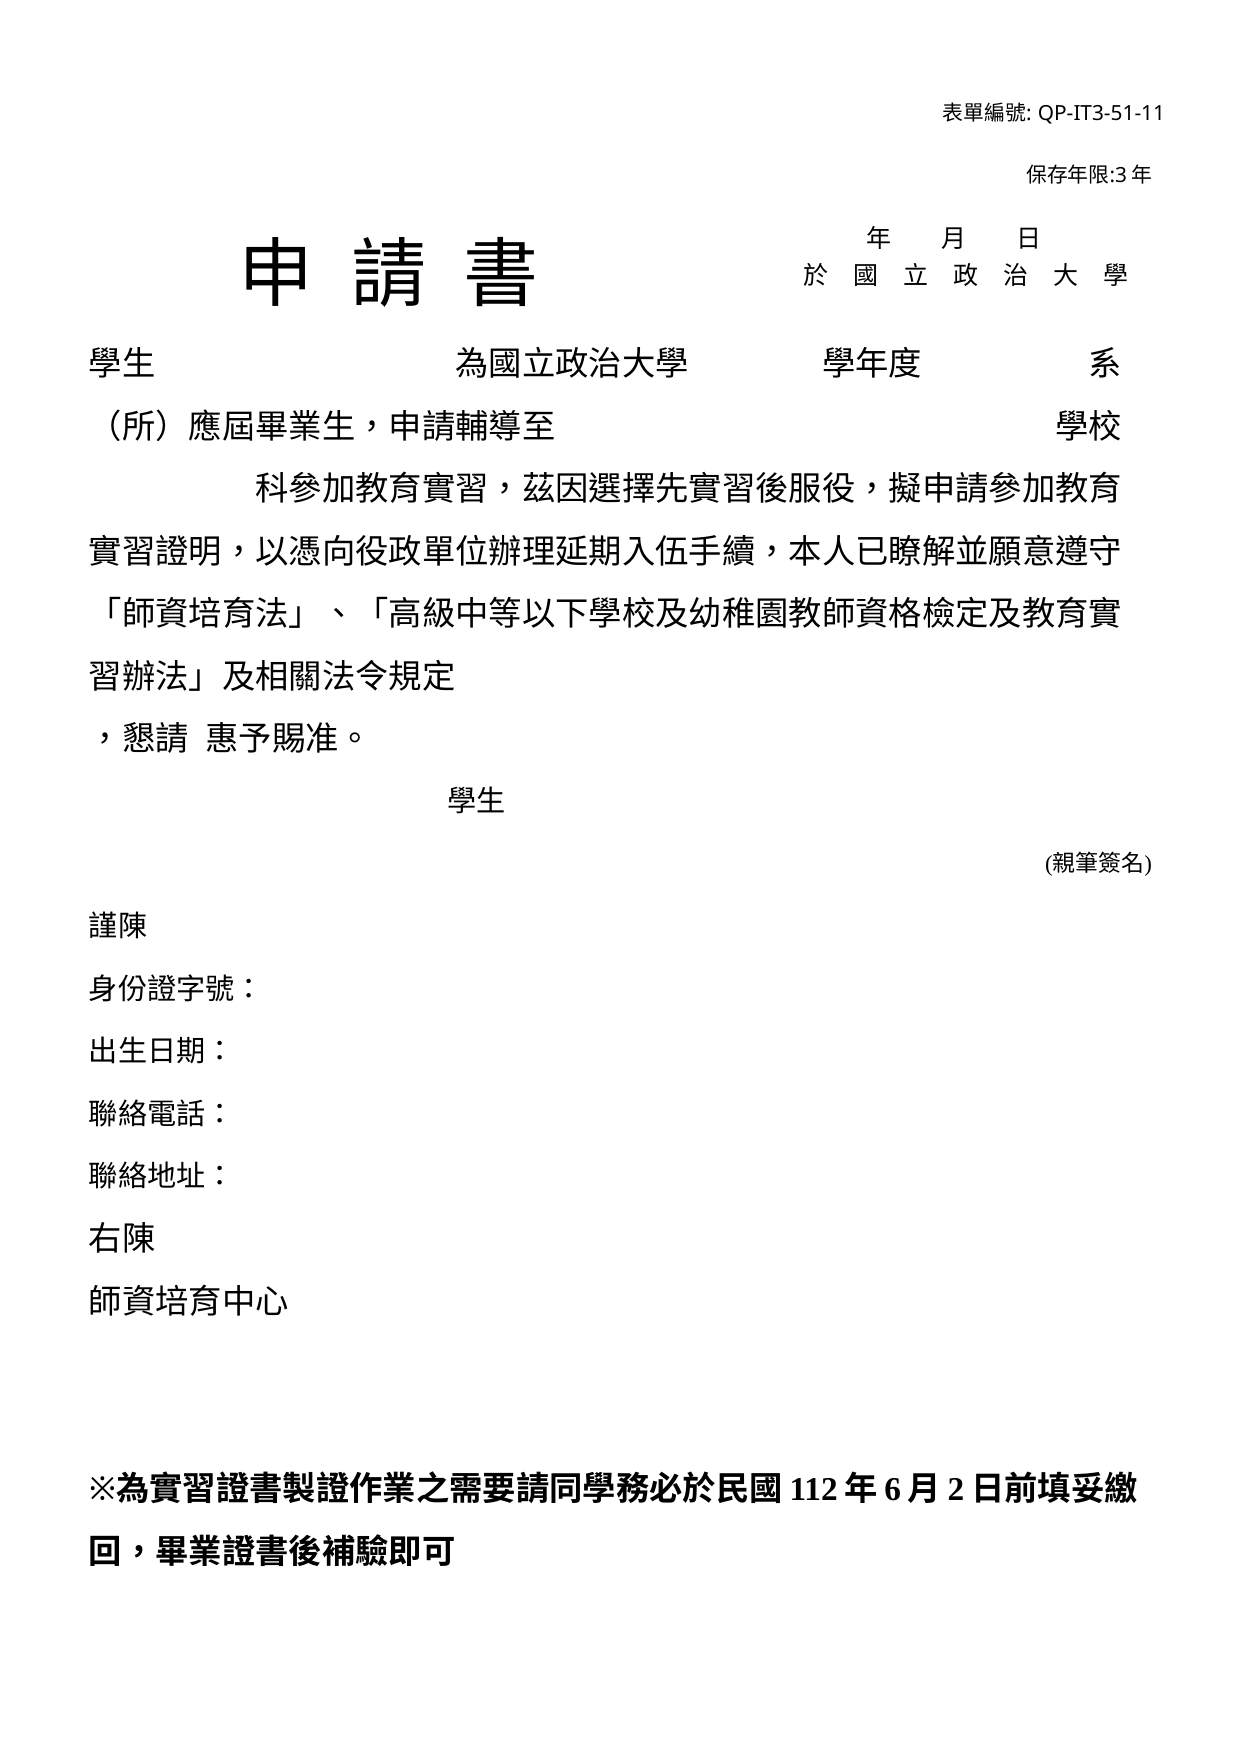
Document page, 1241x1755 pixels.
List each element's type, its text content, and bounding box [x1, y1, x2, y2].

text 出生日期： [89, 1007, 1152, 1070]
text ※為實習證書製證作業之需要請同學務必於民國112年6月2日前填妥繳回，畢業證書後補驗即可 [89, 1445, 1152, 1570]
text (親筆簽名) [89, 820, 1152, 882]
text 學生 為國立政治大學 學年度 系（所）應屆畢業生，申請輔導至 學校 科參加教育實習，茲因選擇先實習後服役，擬申請參加教育實習證明，以憑向役政單位辦理延期入伍手續，本人已瞭解並願意遵守「師資培育法」、「高級中等以下學校及幼稚園教師資格檢定及教育實習辦法」及相關法令規定 [89, 320, 1152, 695]
text 學生 [89, 757, 1152, 820]
text 年 月 日 [804, 219, 1136, 255]
text 保存年限:3年 [89, 132, 1152, 195]
text 右陳 [89, 1195, 1152, 1257]
text 謹陳 [89, 882, 1152, 945]
text 申 請 書 [89, 195, 1152, 320]
text 師資培育中心 [89, 1257, 1152, 1320]
text 聯絡電話： [89, 1070, 1152, 1132]
text 於 國 立 政 治 大 學 [804, 255, 1136, 291]
text 聯絡地址： [89, 1132, 1152, 1195]
text 身份證字號： [89, 945, 1152, 1007]
text 表單編號: QP-IT3-51-11 [89, 74, 1165, 132]
text ，懇請 惠予賜准。 [89, 695, 1152, 757]
